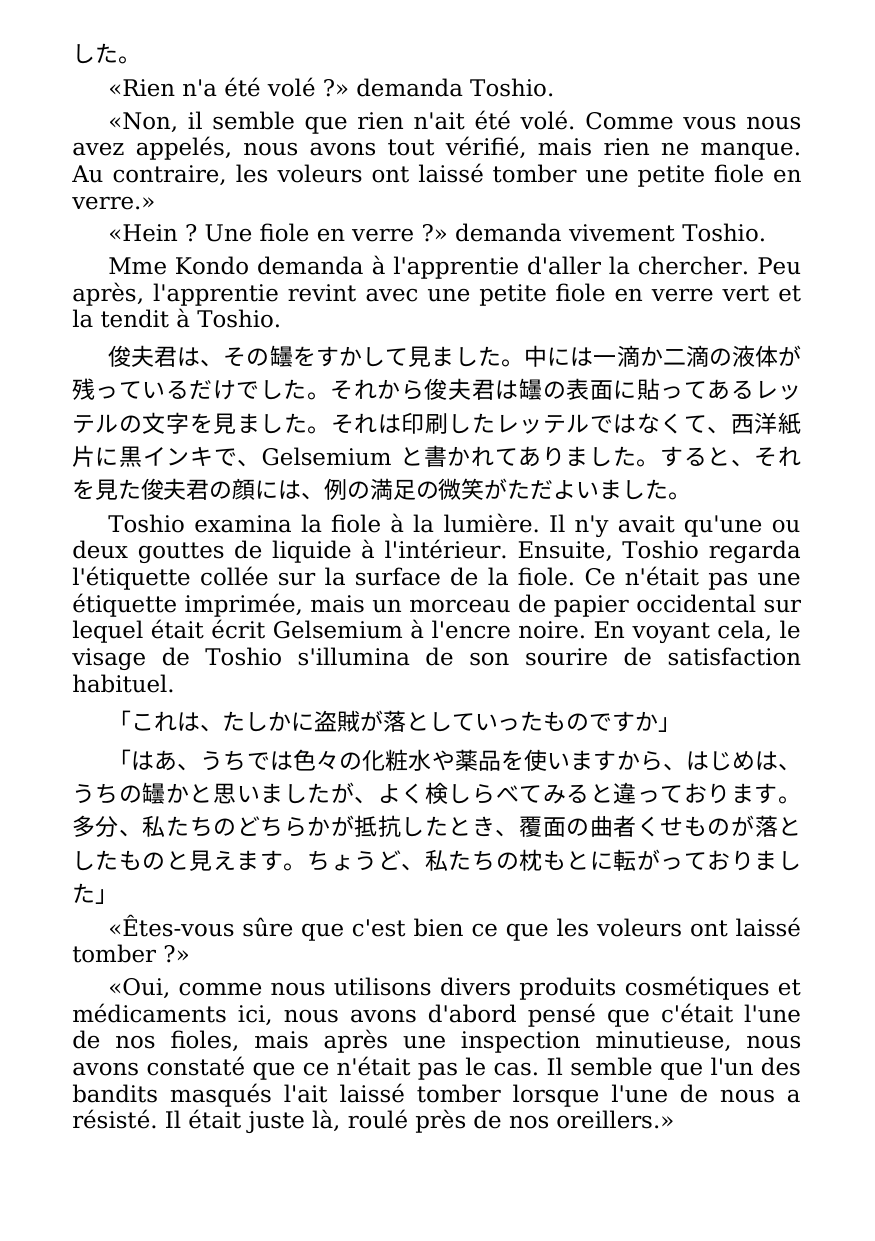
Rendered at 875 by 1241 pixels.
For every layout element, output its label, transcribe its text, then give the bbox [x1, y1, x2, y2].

text した。 [72, 36, 802, 69]
text 「これは、たしかに盗賊が落としていったものですか」 [72, 704, 802, 737]
text Mme Kondo demanda à l'apprentie d'aller la chercher. Peu après, l'apprentie revint avec une petite fiole en verre vert et la tendit à Toshio. [72, 253, 802, 333]
text «Oui, comme nous utilisons divers produits cosmétiques et médicaments ici, nous avons d'abord pensé que c'était l'une de nos fioles, mais après une inspection minutieuse, nous avons constaté que ce n'était pas le cas. Il semble que l'un des bandits masqués l'ait laissé tomber lorsque l'une de nous a résisté. Il était juste là, roulé près de nos oreillers.» [72, 974, 802, 1134]
text «Non, il semble que rien n'ait été volé. Comme vous nous avez appelés, nous avons tout vérifié, mais rien ne manque. Au contraire, les voleurs ont laissé tomber une petite fiole en verre.» [72, 108, 802, 214]
text «Êtes-vous sûre que c'est bien ce que les voleurs ont laissé tomber ?» [72, 915, 802, 968]
text «Hein ? Une fiole en verre ?» demanda vivement Toshio. [72, 220, 802, 247]
text Toshio examina la fiole à la lumière. Il n'y avait qu'une ou deux gouttes de liquide à l'intérieur. Ensuite, Toshio regarda l'étiquette collée sur la surface de la fiole. Ce n'était pas une étiquette imprimée, mais un morceau de papier occidental sur lequel était écrit Gelsemium à l'encre noire. En voyant cela, le visage de Toshio s'illumina de son sourire de satisfaction habituel. [72, 511, 802, 698]
text 俊夫君は、その罎をすかして見ました。中には一滴か二滴の液体が残っているだけでした。それから俊夫君は罎の表面に貼ってあるレッテルの文字を見ました。それは印刷したレッテルではなくて、西洋紙片に黒インキで、Gelsemium と書かれてありました。すると、それを見た俊夫君の顔には、例の満足の微笑がただよいました。 [72, 339, 802, 505]
text «Rien n'a été volé ?» demanda Toshio. [72, 75, 802, 102]
text 「はあ、うちでは色々の化粧水や薬品を使いますから、はじめは、うちの罎かと思いましたが、よく検しらべてみると違っております。多分、私たちのどちらかが抵抗したとき、覆面の曲者くせものが落としたものと見えます。ちょうど、私たちの枕もとに転がっておりました」 [72, 743, 802, 909]
